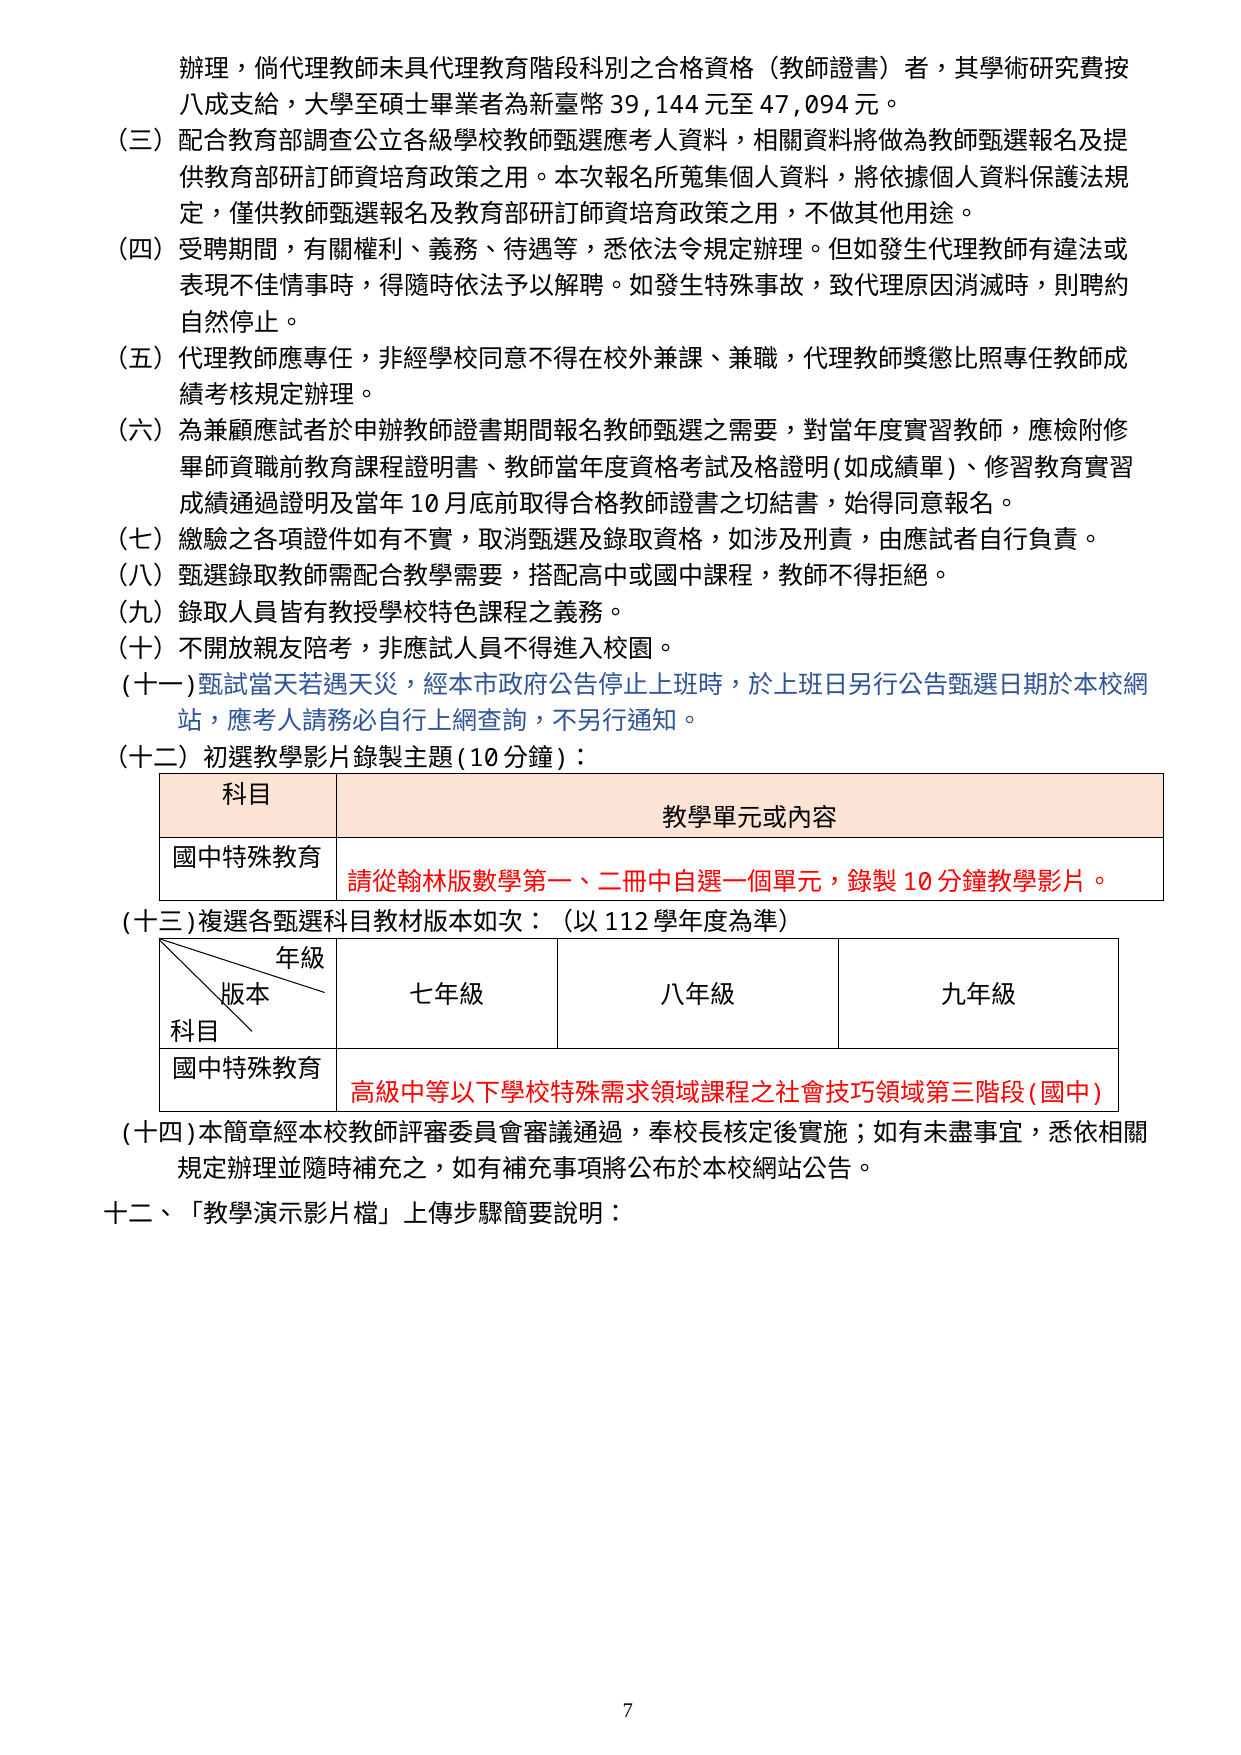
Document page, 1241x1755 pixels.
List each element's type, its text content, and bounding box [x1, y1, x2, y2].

table_cell 請從翰林版數學第一、二冊中自選一個單元，錄製10分鐘教學影片。 [337, 838, 1163, 900]
table_header 教學單元或內容 [337, 774, 1163, 837]
text （十）不開放親友陪考，非應試人員不得進入校園。 [103, 628, 1152, 664]
text （四）受聘期間，有關權利、義務、待遇等，悉依法令規定辦理。但如發生代理教師有違法或表現不佳情事時，得隨時依法予以解聘。如發生特殊事故，致代理原因消滅時，則聘約自然停止。 [103, 229, 1152, 338]
table_cell 國中特殊教育 [160, 1049, 336, 1111]
table_header 七年級 [337, 939, 557, 1047]
text （九）錄取人員皆有教授學校特色課程之義務。 [103, 592, 1152, 628]
table_header 年級 版本 科目 [160, 939, 336, 1047]
table_header 八年級 [558, 939, 838, 1047]
table_header 九年級 [839, 939, 1118, 1047]
text （三）配合教育部調查公立各級學校教師甄選應考人資料，相關資料將做為教師甄選報名及提供教育部研訂師資培育政策之用。本次報名所蒐集個人資料，將依據個人資料保護法規定，僅供教師甄選報名及教育部研訂師資培育政策之用，不做其他用途。 [103, 121, 1152, 229]
text (十一)甄試當天若遇天災，經本市政府公告停止上班時，於上班日另行公告甄選日期於本校網站，應考人請務必自行上網查詢，不另行通知。 [118, 664, 1152, 737]
table_cell 國中特殊教育 [160, 838, 336, 900]
text （八）甄選錄取教師需配合教學需要，搭配高中或國中課程，教師不得拒絕。 [103, 556, 1152, 592]
text (十四)本簡章經本校教師評審委員會審議通過，奉校長核定後實施；如有未盡事宜，悉依相關規定辦理並隨時補充之，如有補充事項將公布於本校網站公告。 [103, 1112, 1152, 1184]
text （七）繳驗之各項證件如有不實，取消甄選及錄取資格，如涉及刑責，由應試者自行負責。 [103, 519, 1152, 556]
text (十三)複選各甄選科目教材版本如次：（以112學年度為準） [103, 901, 1152, 938]
text （十二）初選教學影片錄製主題(10分鐘)： [103, 737, 1152, 773]
text 辦理，倘代理教師未具代理教育階段科別之合格資格（教師證書）者，其學術研究費按八成支給，大學至碩士畢業者為新臺幣39,144元至47,094元。 [103, 48, 1152, 121]
table_cell 高級中等以下學校特殊需求領域課程之社會技巧領域第三階段(國中) [337, 1049, 1118, 1111]
table_header 科目 [160, 774, 336, 837]
text 十二、「教學演示影片檔」上傳步驟簡要說明： [103, 1194, 1152, 1230]
text （五）代理教師應專任，非經學校同意不得在校外兼課、兼職，代理教師獎懲比照專任教師成績考核規定辦理。 [103, 338, 1152, 411]
text （六）為兼顧應試者於申辦教師證書期間報名教師甄選之需要，對當年度實習教師，應檢附修畢師資職前教育課程證明書、教師當年度資格考試及格證明(如成績單)、修習教育實習成績通過證明及當年10月底前取得合格教師證書之切結書，始得同意報名。 [103, 411, 1152, 519]
